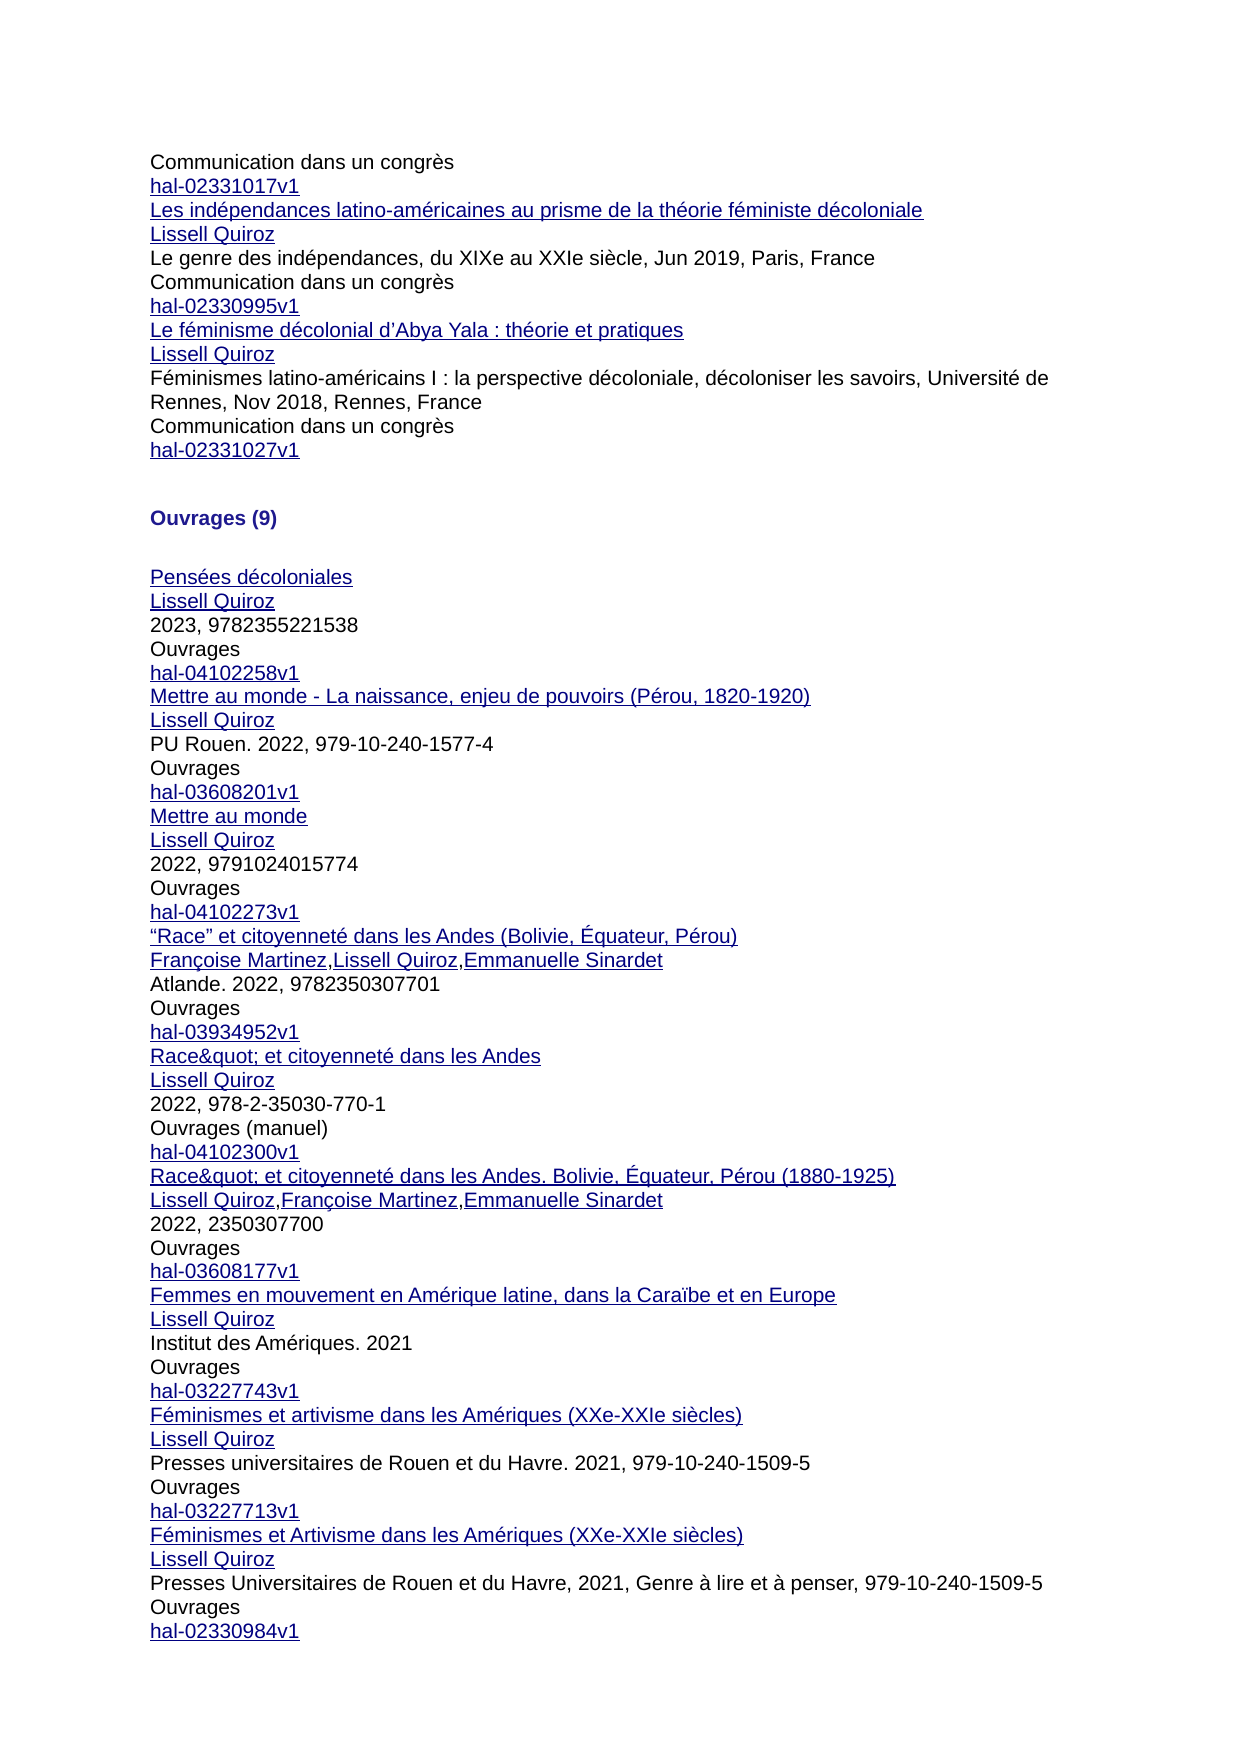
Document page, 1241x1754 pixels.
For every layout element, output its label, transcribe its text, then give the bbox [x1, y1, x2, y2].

table_cell Mettre au monde - La naissance, enjeu de pouvoirs (Pérou, 1820-1920) Lissell Quiroz PU Rouen. 2022, 979-10-240-1577-4 Ouvrages hal-03608201v1 [150, 684, 1090, 804]
table_cell Le féminisme décolonial d’Abya Yala : théorie et pratiques Lissell Quiroz Féminismes latino-américains I : la perspective décoloniale, décoloniser les savoirs, Université de Rennes, Nov 2018, Rennes, France Communication dans un congrès hal-02331027v1 [150, 318, 1090, 461]
table_cell Mettre au monde Lissell Quiroz 2022, 9791024015774 Ouvrages hal-04102273v1 [150, 804, 1090, 924]
table_cell Race&quot; et citoyenneté dans les Andes. Bolivie, Équateur, Pérou (1880-1925) Lissell Quiroz,Françoise Martinez,Emmanuelle Sinardet 2022, 2350307700 Ouvrages hal-03608177v1 [150, 1164, 1090, 1283]
subtitle Ouvrages (9) [150, 506, 1090, 530]
table_cell Race&quot; et citoyenneté dans les Andes Lissell Quiroz 2022, 978-2-35030-770-1 Ouvrages (manuel) hal-04102300v1 [150, 1044, 1090, 1163]
table_cell Féminismes et Artivisme dans les Amériques (XXe-XXIe siècles) Lissell Quiroz Presses Universitaires de Rouen et du Havre, 2021, Genre à lire et à penser, 979-10-240-1509-5 Ouvrages hal-02330984v1 [150, 1523, 1090, 1643]
table_cell Féminismes et artivisme dans les Amériques (XXe-XXIe siècles) Lissell Quiroz Presses universitaires de Rouen et du Havre. 2021, 979-10-240-1509-5 Ouvrages hal-03227713v1 [150, 1403, 1090, 1523]
table_cell Les indépendances latino-américaines au prisme de la théorie féministe décoloniale Lissell Quiroz Le genre des indépendances, du XIXe au XXIe siècle, Jun 2019, Paris, France Communication dans un congrès hal-02330995v1 [150, 198, 1090, 318]
table_header Pensées décoloniales Lissell Quiroz 2023, 9782355221538 Ouvrages hal-04102258v1 [150, 565, 1090, 684]
table_cell Communication dans un congrès hal-02331017v1 [150, 150, 1090, 198]
table_cell Femmes en mouvement en Amérique latine, dans la Caraïbe et en Europe Lissell Quiroz Institut des Amériques. 2021 Ouvrages hal-03227743v1 [150, 1283, 1090, 1403]
table_cell “Race” et citoyenneté dans les Andes (Bolivie, Équateur, Pérou) Françoise Martinez,Lissell Quiroz,Emmanuelle Sinardet Atlande. 2022, 9782350307701 Ouvrages hal-03934952v1 [150, 924, 1090, 1044]
